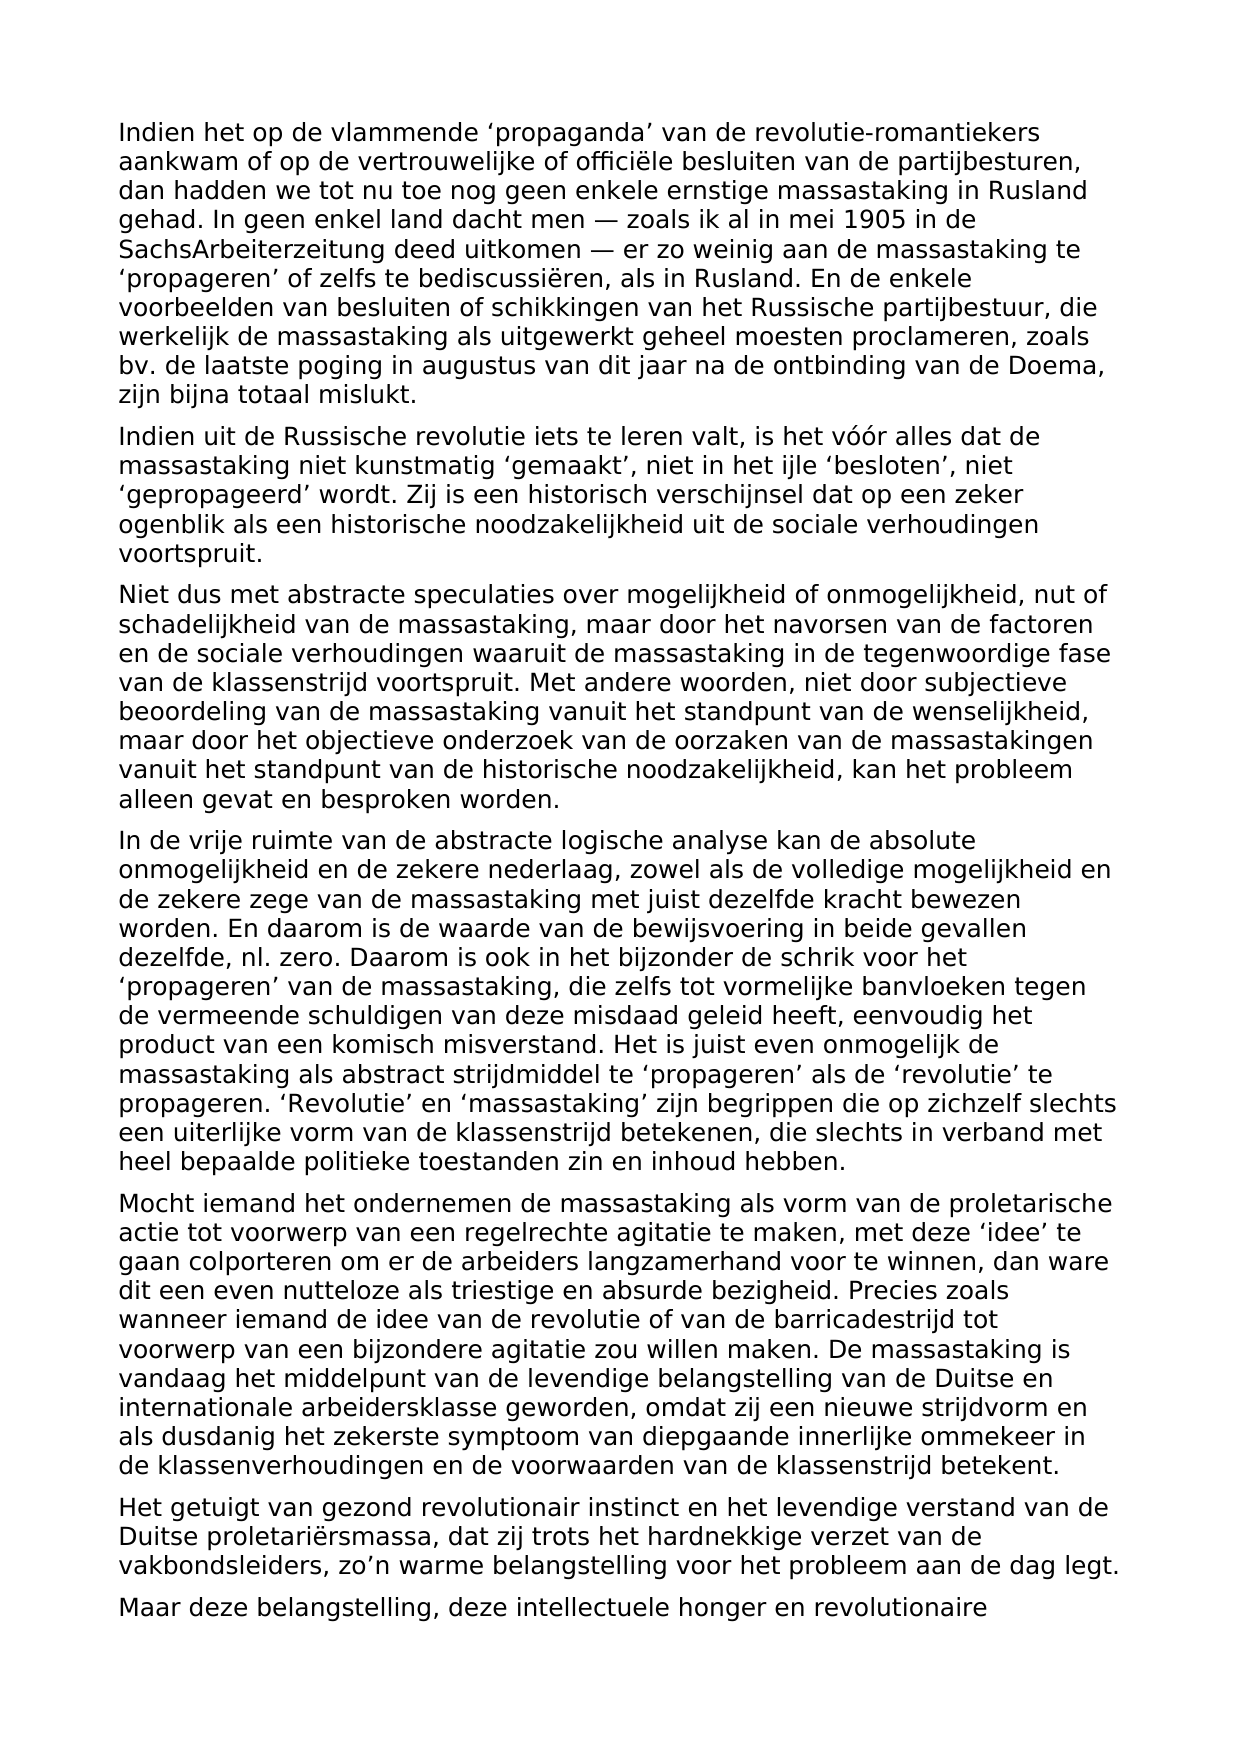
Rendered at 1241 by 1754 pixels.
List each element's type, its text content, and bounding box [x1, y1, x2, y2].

text Indien uit de Russische revolutie iets te leren valt, is het vóór alles dat de massastaking niet kunstmatig ‘gemaakt’, niet in het ijle ‘besloten’, niet ‘gepropageerd’ wordt. Zij is een historisch verschijnsel dat op een zeker ogenblik als een historische noodzakelijkheid uit de sociale verhoudingen voortspruit. [118, 422, 1122, 568]
text Indien het op de vlammende ‘propaganda’ van de revolutie-romantiekers aankwam of op de vertrouwelijke of officiële besluiten van de partijbesturen, dan hadden we tot nu toe nog geen enkele ernstige massastaking in Rusland gehad. In geen enkel land dacht men — zoals ik al in mei 1905 in de SachsArbeiterzeitung deed uitkomen — er zo weinig aan de massastaking te ‘propageren’ of zelfs te bediscussiëren, als in Rusland. En de enkele voorbeelden van besluiten of schikkingen van het Russische partijbestuur, die werkelijk de massastaking als uitgewerkt geheel moesten proclameren, zoals bv. de laatste poging in augustus van dit jaar na de ontbinding van de Doema, zijn bijna totaal mislukt. [118, 118, 1122, 410]
text Maar deze belangstelling, deze intellectuele honger en revolutionaire [118, 1593, 1122, 1622]
text Mocht iemand het ondernemen de massastaking als vorm van de proletarische actie tot voorwerp van een regelrechte agitatie te maken, met deze ‘idee’ te gaan colporteren om er de arbeiders langzamerhand voor te winnen, dan ware dit een even nutteloze als triestige en absurde bezigheid. Precies zoals wanneer iemand de idee van de revolutie of van de barricadestrijd tot voorwerp van een bijzondere agitatie zou willen maken. De massastaking is vandaag het middelpunt van de levendige belangstelling van de Duitse en internationale arbeidersklasse geworden, omdat zij een nieuwe strijdvorm en als dusdanig het zekerste symptoom van diepgaande innerlijke ommekeer in de klassenverhoudingen en de voorwaarden van de klassenstrijd betekent. [118, 1189, 1122, 1481]
text Het getuigt van gezond revolutionair instinct en het levendige verstand van de Duitse proletariërsmassa, dat zij trots het hardnekkige verzet van de vakbondsleiders, zo’n warme belangstelling voor het probleem aan de dag legt. [118, 1493, 1122, 1581]
text In de vrije ruimte van de abstracte logische analyse kan de absolute onmogelijkheid en de zekere nederlaag, zowel als de volledige mogelijkheid en de zekere zege van de massastaking met juist dezelfde kracht bewezen worden. En daarom is de waarde van de bewijsvoering in beide gevallen dezelfde, nl. zero. Daarom is ook in het bijzonder de schrik voor het ‘propageren’ van de massastaking, die zelfs tot vormelijke banvloeken tegen de vermeende schuldigen van deze misdaad geleid heeft, eenvoudig het product van een komisch misverstand. Het is juist even onmogelijk de massastaking als abstract strijdmiddel te ‘propageren’ als de ‘revolutie’ te propageren. ‘Revolutie’ en ‘massastaking’ zijn begrippen die op zichzelf slechts een uiterlijke vorm van de klassenstrijd betekenen, die slechts in verband met heel bepaalde politieke toestanden zin en inhoud hebben. [118, 826, 1122, 1176]
text Niet dus met abstracte speculaties over mogelijkheid of onmogelijkheid, nut of schadelijkheid van de massastaking, maar door het navorsen van de factoren en de sociale verhoudingen waaruit de massastaking in de tegenwoordige fase van de klassenstrijd voortspruit. Met andere woorden, niet door subjectieve beoordeling van de massastaking vanuit het standpunt van de wenselijkheid, maar door het objectieve onderzoek van de oorzaken van de massastakingen vanuit het standpunt van de historische noodzakelijkheid, kan het probleem alleen gevat en besproken worden. [118, 581, 1122, 814]
